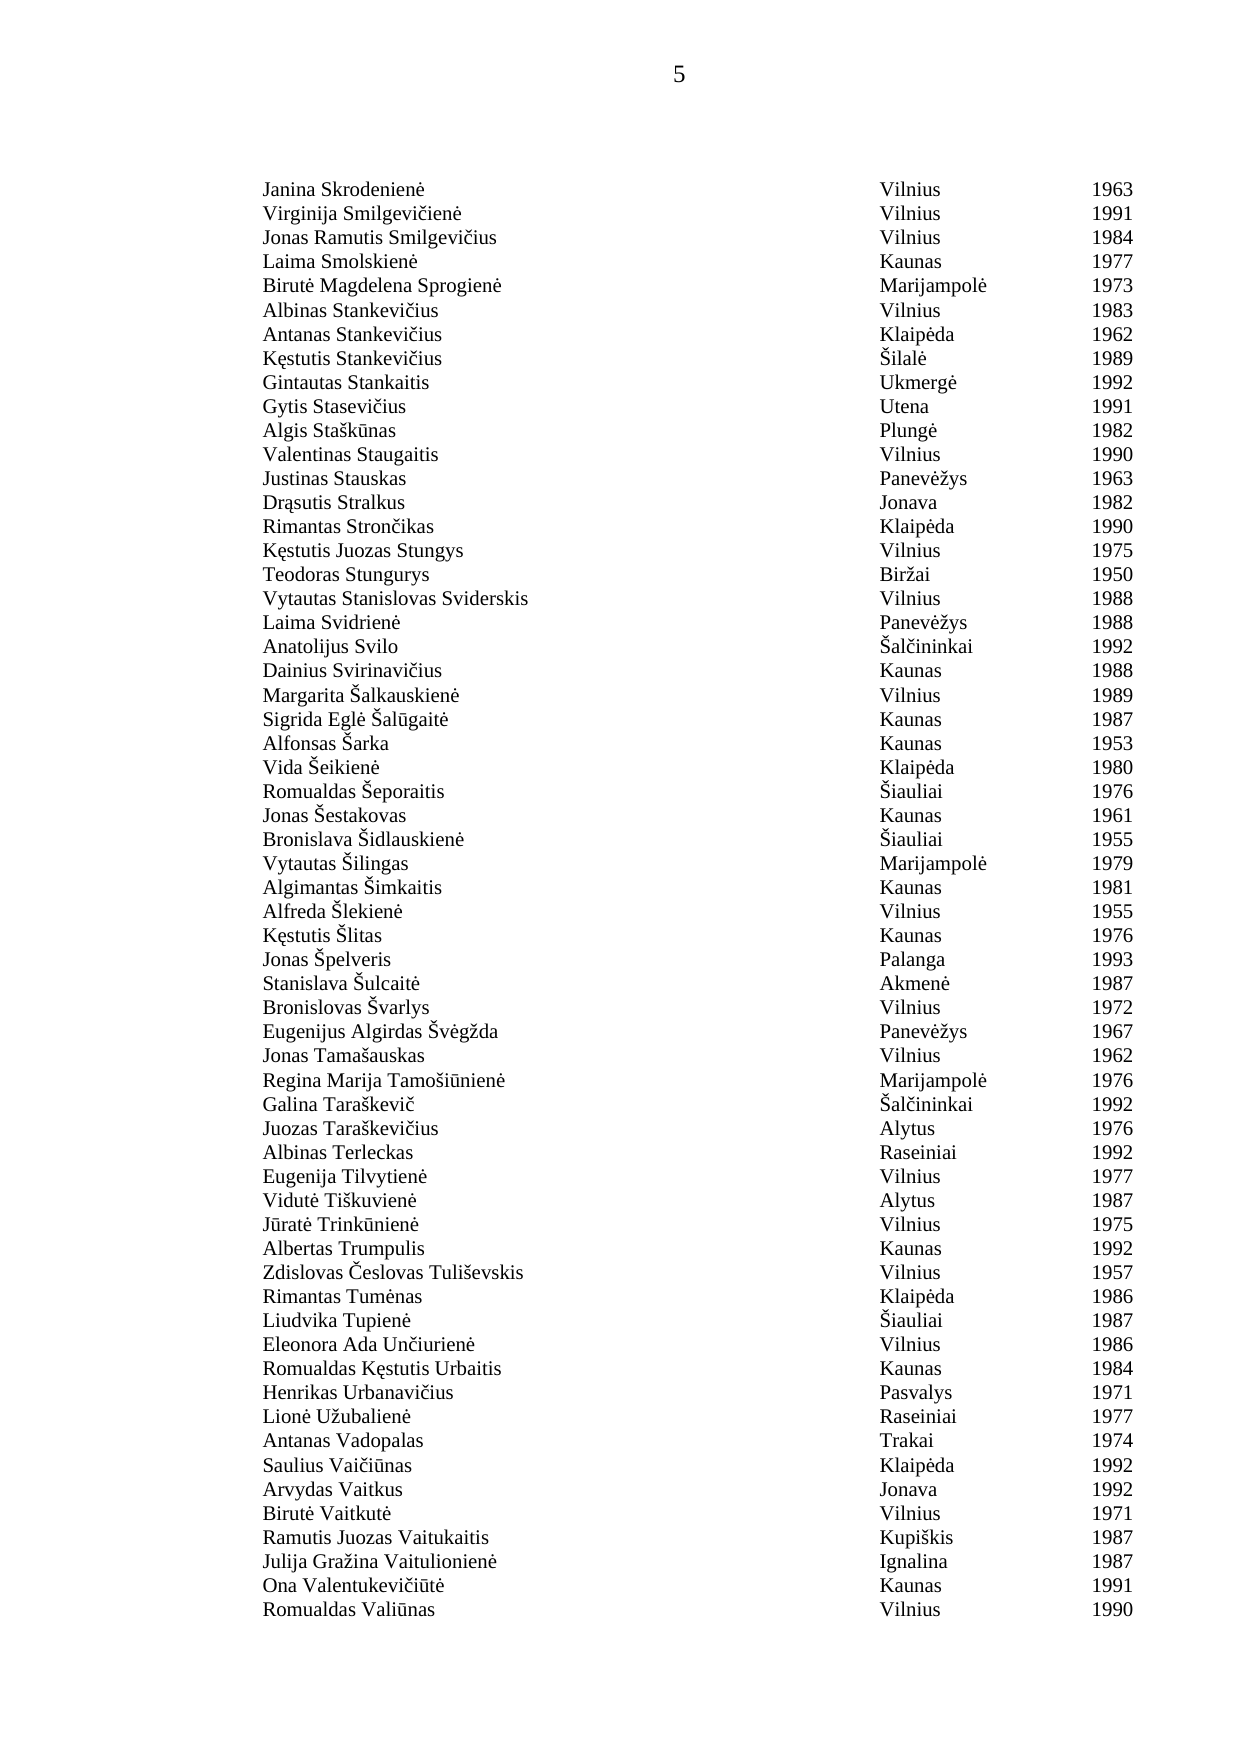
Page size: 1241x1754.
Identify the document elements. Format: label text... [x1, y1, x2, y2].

table_cell Arvydas Vaitkus [177, 1477, 794, 1501]
table_cell Šalčininkai [794, 634, 1006, 658]
table_cell 1971 [1006, 1380, 1181, 1404]
table_cell 1973 [1006, 274, 1181, 297]
table_cell Vilnius [794, 995, 1006, 1019]
table_cell Ramutis Juozas Vaitukaitis [177, 1525, 794, 1549]
table_cell Valentinas Staugaitis [177, 442, 794, 466]
table_cell Romualdas Šeporaitis [177, 779, 794, 803]
table_cell 1981 [1006, 875, 1181, 899]
table_cell 1984 [1006, 225, 1181, 249]
table_cell Julija Gražina Vaitulionienė [177, 1549, 794, 1573]
table_cell Jūratė Trinkūnienė [177, 1212, 794, 1236]
table_cell Laima Svidrienė [177, 610, 794, 634]
table_cell Vilnius [794, 586, 1006, 610]
table_cell Klaipėda [794, 755, 1006, 779]
table_cell Jonas Tamašauskas [177, 1044, 794, 1067]
table_cell 1987 [1006, 1308, 1181, 1332]
table_cell Antanas Stankevičius [177, 322, 794, 346]
table_cell 1986 [1006, 1284, 1181, 1308]
table_cell Vilnius [794, 298, 1006, 322]
table_cell Justinas Stauskas [177, 466, 794, 490]
table_cell Trakai [794, 1429, 1006, 1452]
table_cell Liudvika Tupienė [177, 1308, 794, 1332]
table_cell Kaunas [794, 1573, 1006, 1597]
table_cell 1977 [1006, 1404, 1181, 1428]
table_cell Panevėžys [794, 610, 1006, 634]
table_cell Kaunas [794, 707, 1006, 731]
table_cell Šilalė [794, 346, 1006, 370]
table_cell 1983 [1006, 298, 1181, 322]
table_cell Utena [794, 394, 1006, 418]
table_cell 1987 [1006, 1188, 1181, 1212]
table_cell Klaipėda [794, 322, 1006, 346]
table_cell 1986 [1006, 1332, 1181, 1356]
table_cell Birutė Magdelena Sprogienė [177, 274, 794, 297]
table_cell Vilnius [794, 201, 1006, 225]
table_cell Vilnius [794, 225, 1006, 249]
table_cell Biržai [794, 562, 1006, 586]
table_cell 1976 [1006, 1116, 1181, 1140]
table_cell 1992 [1006, 1477, 1181, 1501]
table_cell Kaunas [794, 249, 1006, 273]
table_cell Drąsutis Stralkus [177, 490, 794, 514]
table_cell Vilnius [794, 1164, 1006, 1188]
table_cell 1984 [1006, 1356, 1181, 1380]
table_cell 1992 [1006, 1140, 1181, 1164]
table_cell Regina Marija Tamošiūnienė [177, 1068, 794, 1092]
table_cell 1975 [1006, 538, 1181, 562]
table_cell Birutė Vaitkutė [177, 1501, 794, 1525]
table_cell Vilnius [794, 177, 1006, 201]
table_cell 1990 [1006, 442, 1181, 466]
table_cell Kaunas [794, 731, 1006, 755]
table_cell Kęstutis Stankevičius [177, 346, 794, 370]
table_cell Margarita Šalkauskienė [177, 683, 794, 707]
table_cell 1989 [1006, 346, 1181, 370]
table_cell 1992 [1006, 370, 1181, 394]
table_cell 1962 [1006, 1044, 1181, 1067]
table_cell 1953 [1006, 731, 1181, 755]
table_cell 1987 [1006, 1549, 1181, 1573]
table_cell 1992 [1006, 634, 1181, 658]
table_cell 1977 [1006, 1164, 1181, 1188]
table_cell Vida Šeikienė [177, 755, 794, 779]
table_cell Kęstutis Šlitas [177, 923, 794, 947]
table_cell Kaunas [794, 923, 1006, 947]
table_cell Albinas Terleckas [177, 1140, 794, 1164]
table_cell Gytis Stasevičius [177, 394, 794, 418]
table_cell Vilnius [794, 442, 1006, 466]
table_cell 1988 [1006, 610, 1181, 634]
table_cell Akmenė [794, 971, 1006, 995]
table_cell 1993 [1006, 947, 1181, 971]
table_cell Vytautas Stanislovas Sviderskis [177, 586, 794, 610]
table_cell 1955 [1006, 899, 1181, 923]
table_cell Kaunas [794, 1356, 1006, 1380]
table_cell 1982 [1006, 490, 1181, 514]
table_cell Alfreda Šlekienė [177, 899, 794, 923]
table_cell Vilnius [794, 1597, 1006, 1621]
table_cell Dainius Svirinavičius [177, 659, 794, 682]
table_cell Eugenijus Algirdas Švėgžda [177, 1019, 794, 1043]
table_cell Raseiniai [794, 1140, 1006, 1164]
table_cell Rimantas Strončikas [177, 514, 794, 538]
table_cell 1976 [1006, 779, 1181, 803]
table_cell Klaipėda [794, 1284, 1006, 1308]
table_cell 1988 [1006, 586, 1181, 610]
table_cell Raseiniai [794, 1404, 1006, 1428]
table_cell Teodoras Stungurys [177, 562, 794, 586]
table_cell Kaunas [794, 1236, 1006, 1260]
table_cell Vilnius [794, 1260, 1006, 1284]
table_cell 1977 [1006, 249, 1181, 273]
table_cell 1990 [1006, 1597, 1181, 1621]
table_cell Vidutė Tiškuvienė [177, 1188, 794, 1212]
table_cell 1991 [1006, 1573, 1181, 1597]
table_cell Stanislava Šulcaitė [177, 971, 794, 995]
table_cell Sigrida Eglė Šalūgaitė [177, 707, 794, 731]
table_cell Algis Staškūnas [177, 418, 794, 442]
table_cell Vilnius [794, 899, 1006, 923]
table_cell Laima Smolskienė [177, 249, 794, 273]
table_cell 1989 [1006, 683, 1181, 707]
table_cell Vilnius [794, 683, 1006, 707]
table_cell Anatolijus Svilo [177, 634, 794, 658]
table_cell Šiauliai [794, 779, 1006, 803]
table_cell Bronislovas Švarlys [177, 995, 794, 1019]
table_cell 1975 [1006, 1212, 1181, 1236]
table_cell Alytus [794, 1116, 1006, 1140]
table_cell Rimantas Tumėnas [177, 1284, 794, 1308]
table_cell Marijampolė [794, 1068, 1006, 1092]
table_cell Klaipėda [794, 1453, 1006, 1477]
table_cell Alfonsas Šarka [177, 731, 794, 755]
table_cell Marijampolė [794, 851, 1006, 875]
table_cell 1972 [1006, 995, 1181, 1019]
table_cell Jonas Ramutis Smilgevičius [177, 225, 794, 249]
table_cell Ukmergė [794, 370, 1006, 394]
table_cell 1967 [1006, 1019, 1181, 1043]
table_cell Eugenija Tilvytienė [177, 1164, 794, 1188]
table_cell Virginija Smilgevičienė [177, 201, 794, 225]
table_cell Palanga [794, 947, 1006, 971]
table_cell Romualdas Kęstutis Urbaitis [177, 1356, 794, 1380]
table_cell Romualdas Valiūnas [177, 1597, 794, 1621]
table_cell Pasvalys [794, 1380, 1006, 1404]
table_cell 1987 [1006, 707, 1181, 731]
table_cell Vilnius [794, 1332, 1006, 1356]
table_cell Vilnius [794, 1501, 1006, 1525]
table_cell Kupiškis [794, 1525, 1006, 1549]
table_cell 1991 [1006, 394, 1181, 418]
table_cell Jonas Špelveris [177, 947, 794, 971]
table_cell Kęstutis Juozas Stungys [177, 538, 794, 562]
table_cell 1980 [1006, 755, 1181, 779]
table_cell Eleonora Ada Unčiurienė [177, 1332, 794, 1356]
table_cell 1976 [1006, 923, 1181, 947]
table_cell 1961 [1006, 803, 1181, 827]
table_cell Jonas Šestakovas [177, 803, 794, 827]
table_cell 1987 [1006, 1525, 1181, 1549]
table_cell 1955 [1006, 827, 1181, 851]
table_cell 1971 [1006, 1501, 1181, 1525]
table_cell Šiauliai [794, 1308, 1006, 1332]
table_cell 1991 [1006, 201, 1181, 225]
table_cell Panevėžys [794, 1019, 1006, 1043]
table_cell Šalčininkai [794, 1092, 1006, 1116]
table_cell Vilnius [794, 538, 1006, 562]
table_cell 1957 [1006, 1260, 1181, 1284]
table_cell Albertas Trumpulis [177, 1236, 794, 1260]
table_cell 1992 [1006, 1236, 1181, 1260]
table_cell Zdislovas Česlovas Tuliševskis [177, 1260, 794, 1284]
table_cell Henrikas Urbanavičius [177, 1380, 794, 1404]
table_cell 1979 [1006, 851, 1181, 875]
table_cell Juozas Taraškevičius [177, 1116, 794, 1140]
table_cell Vilnius [794, 1212, 1006, 1236]
table_cell Šiauliai [794, 827, 1006, 851]
table_cell Kaunas [794, 875, 1006, 899]
table_cell 1963 [1006, 466, 1181, 490]
table_cell 1982 [1006, 418, 1181, 442]
table_cell 1987 [1006, 971, 1181, 995]
table_cell Antanas Vadopalas [177, 1429, 794, 1452]
table_cell Albinas Stankevičius [177, 298, 794, 322]
table_cell 1976 [1006, 1068, 1181, 1092]
table_cell 1974 [1006, 1429, 1181, 1452]
table_cell Klaipėda [794, 514, 1006, 538]
table_cell Lionė Užubalienė [177, 1404, 794, 1428]
table_cell Galina Taraškevič [177, 1092, 794, 1116]
table_cell Saulius Vaičiūnas [177, 1453, 794, 1477]
table_cell 1988 [1006, 659, 1181, 682]
table_cell Janina Skrodenienė [177, 177, 794, 201]
table_cell Panevėžys [794, 466, 1006, 490]
table_cell 1962 [1006, 322, 1181, 346]
table_cell Ona Valentukevičiūtė [177, 1573, 794, 1597]
table_cell 1990 [1006, 514, 1181, 538]
table_cell Marijampolė [794, 274, 1006, 297]
table_cell Vilnius [794, 1044, 1006, 1067]
table_cell Bronislava Šidlauskienė [177, 827, 794, 851]
table_cell Jonava [794, 490, 1006, 514]
table_cell Vytautas Šilingas [177, 851, 794, 875]
table_cell 1950 [1006, 562, 1181, 586]
table_cell Alytus [794, 1188, 1006, 1212]
table_cell Plungė [794, 418, 1006, 442]
table_cell Algimantas Šimkaitis [177, 875, 794, 899]
table_cell 1992 [1006, 1453, 1181, 1477]
table_cell 1963 [1006, 177, 1181, 201]
table_cell Jonava [794, 1477, 1006, 1501]
table_cell Gintautas Stankaitis [177, 370, 794, 394]
table_cell Ignalina [794, 1549, 1006, 1573]
table_cell 1992 [1006, 1092, 1181, 1116]
table_cell Kaunas [794, 659, 1006, 682]
table_cell Kaunas [794, 803, 1006, 827]
